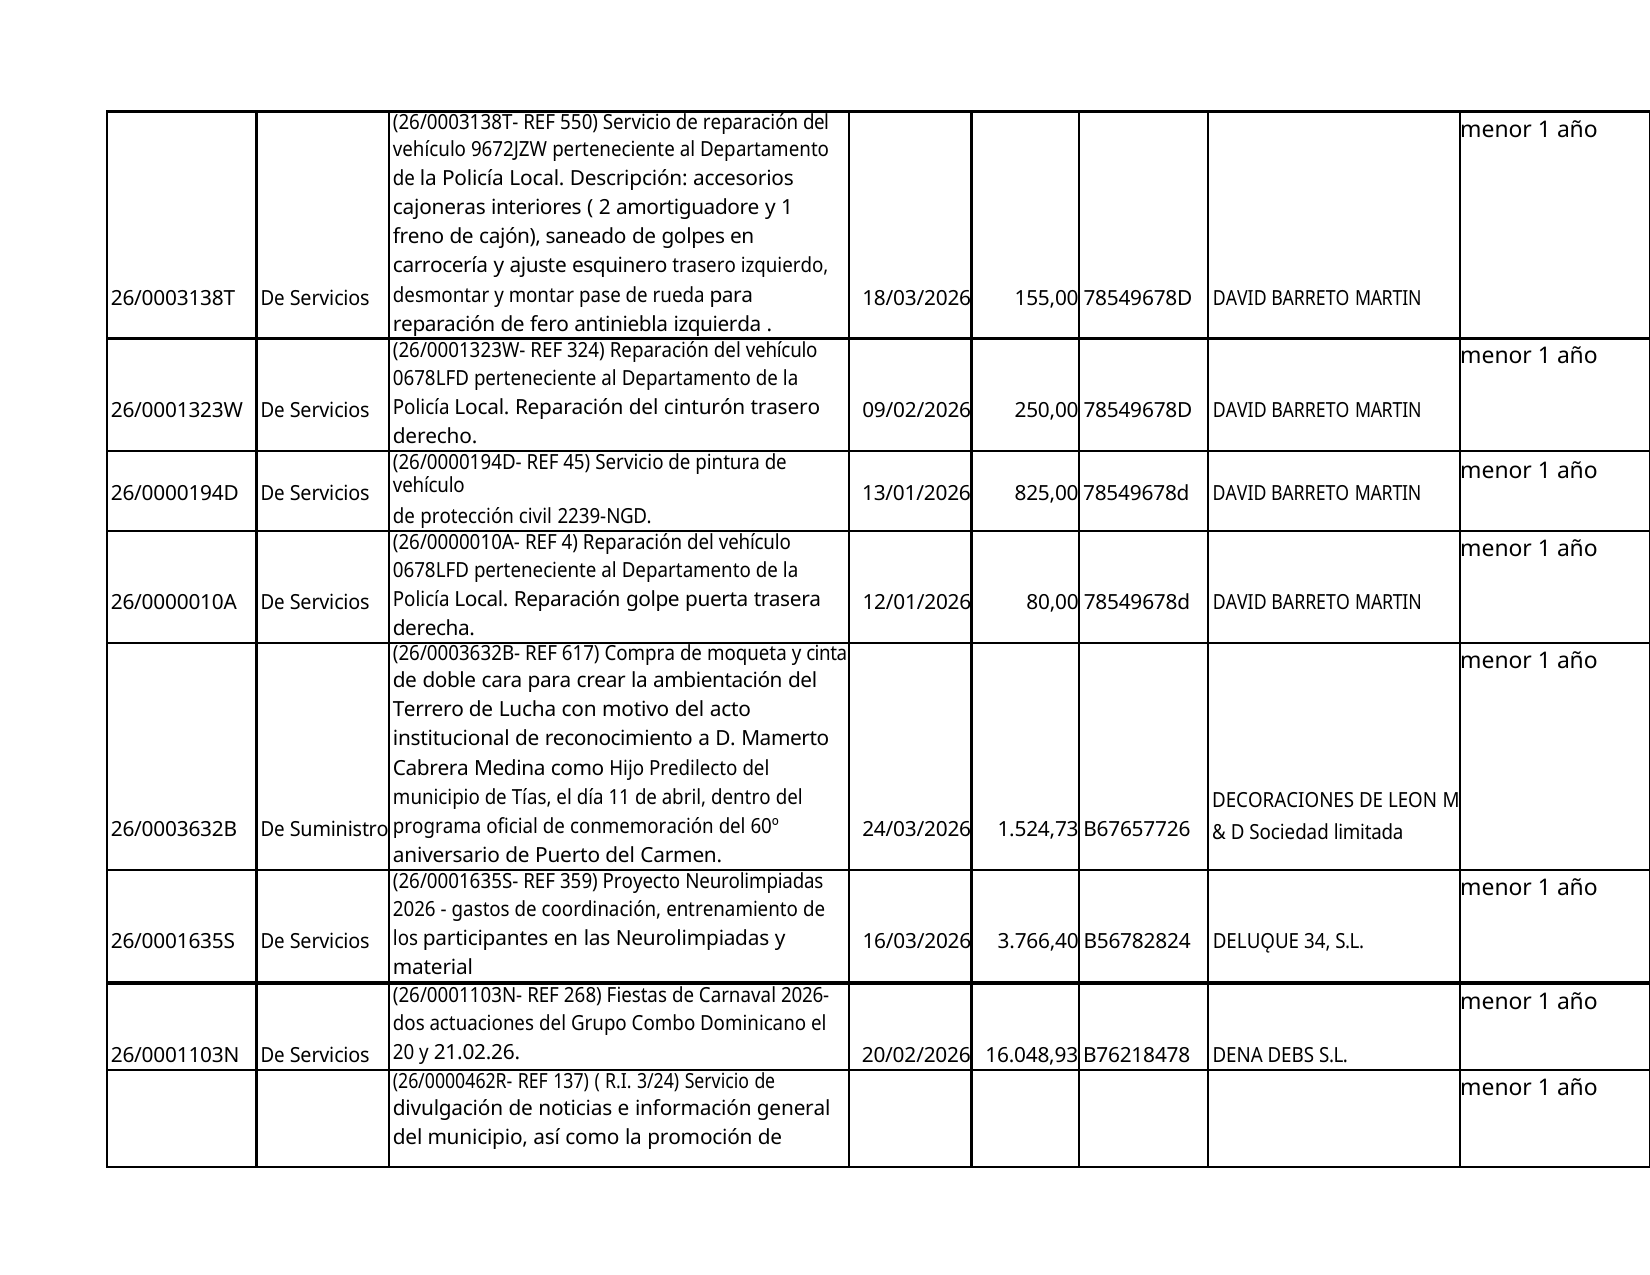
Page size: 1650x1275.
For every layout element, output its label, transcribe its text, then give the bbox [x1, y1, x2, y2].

table_cell B56782824 [1080, 871, 1207, 981]
table_cell 1.524,73 [973, 644, 1078, 868]
table_cell 26/0003138T [108, 113, 255, 337]
table_cell 80,00 [973, 532, 1078, 642]
table_header B76218478 [1080, 985, 1207, 1069]
table_cell menor 1 año [1461, 113, 1649, 337]
table_cell De Servicios [258, 452, 388, 529]
table_cell menor 1 año [1461, 452, 1649, 529]
table_cell 13/01/2026 [850, 452, 970, 529]
table_cell 78549678d [1080, 532, 1207, 642]
table_cell 825,00 [973, 452, 1078, 529]
table_cell [108, 1071, 255, 1166]
table_cell 09/02/2026 [850, 340, 970, 449]
table_cell 18/03/2026 [850, 113, 970, 337]
table_cell [850, 1071, 970, 1166]
table_cell DAVID BARRETO MARTIN [1209, 532, 1459, 642]
table_cell 155,00 [973, 113, 1078, 337]
table_cell 26/0000194D [108, 452, 255, 529]
table_cell 24/03/2026 [850, 644, 970, 868]
table_cell (26/0000462R- REF 137) ( R.I. 3/24) Servicio de divulgación de noticias e información general del municipio, así como la promoción de [390, 1071, 848, 1166]
table_cell [1080, 1071, 1207, 1166]
table_cell menor 1 año [1461, 871, 1649, 981]
table_cell 78549678D [1080, 340, 1207, 449]
table_cell De Servicios [258, 532, 388, 642]
table_cell B67657726 [1080, 644, 1207, 868]
table_cell De Servicios [258, 113, 388, 337]
table_cell menor 1 año [1461, 1071, 1649, 1166]
table_cell 78549678d [1080, 452, 1207, 529]
table_header menor 1 año [1461, 985, 1649, 1069]
table_cell De Servicios [258, 340, 388, 449]
table_cell De Servicios [258, 871, 388, 981]
table_cell [973, 1071, 1078, 1166]
table_cell menor 1 año [1461, 532, 1649, 642]
table_cell (26/0000010A- REF 4) Reparación del vehículo 0678LFD perteneciente al Departamento de la Policía Local. Reparación golpe puerta trasera derecha. [390, 532, 848, 642]
table_cell 26/0001635S [108, 871, 255, 981]
table_cell 26/0003632B [108, 644, 255, 868]
table_cell 26/0000010A [108, 532, 255, 642]
table_cell menor 1 año [1461, 340, 1649, 449]
table_cell (26/0001635S- REF 359) Proyecto Neurolimpiadas 2026 - gastos de coordinación, entrenamiento de los participantes en las Neurolimpiadas y material [390, 871, 848, 981]
table_cell [258, 1071, 388, 1166]
table_cell 250,00 [973, 340, 1078, 449]
table_cell DAVID BARRETO MARTIN [1209, 113, 1459, 337]
table_cell De Suministro [258, 644, 388, 868]
table_header 26/0001103N [108, 985, 255, 1069]
table_cell DECORACIONES DE LEON M & D Sociedad limitada [1209, 644, 1459, 868]
table_cell (26/0003138T- REF 550) Servicio de reparación del vehículo 9672JZW perteneciente al Departamento de la Policía Local. Descripción: accesorios cajoneras interiores ( 2 amortiguadore y 1 freno de cajón), saneado de golpes en carrocería y ajuste esquinero trasero izquierdo, desmontar y montar pase de rueda para reparación de fero antiniebla izquierda . [390, 113, 848, 337]
table_header 20/02/2026 [850, 985, 970, 1069]
table_cell 12/01/2026 [850, 532, 970, 642]
table_cell menor 1 año [1461, 644, 1649, 868]
table_cell 26/0001323W [108, 340, 255, 449]
table_cell DAVID BARRETO MARTIN [1209, 452, 1459, 529]
table_cell (26/0003632B- REF 617) Compra de moqueta y cinta de doble cara para crear la ambientación del Terrero de Lucha con motivo del acto institucional de reconocimiento a D. Mamerto Cabrera Medina como Hijo Predilecto del municipio de Tías, el día 11 de abril, dentro del programa oficial de conmemoración del 60º aniversario de Puerto del Carmen. [390, 644, 848, 868]
table_cell 16/03/2026 [850, 871, 970, 981]
table_cell 78549678D [1080, 113, 1207, 337]
table_cell (26/0000194D- REF 45) Servicio de pintura de vehículo de protección civil 2239-NGD. [390, 452, 848, 529]
table_header De Servicios [258, 985, 388, 1069]
table_cell [1209, 1071, 1459, 1166]
table_cell DELUǪUE 34, S.L. [1209, 871, 1459, 981]
table_cell 3.766,40 [973, 871, 1078, 981]
table_header 16.048,93 [973, 985, 1078, 1069]
table_cell (26/0001323W- REF 324) Reparación del vehículo 0678LFD perteneciente al Departamento de la Policía Local. Reparación del cinturón trasero derecho. [390, 340, 848, 449]
table_cell DAVID BARRETO MARTIN [1209, 340, 1459, 449]
table_header (26/0001103N- REF 268) Fiestas de Carnaval 2026- dos actuaciones del Grupo Combo Dominicano el 20 y 21.02.26. [390, 985, 848, 1069]
table_header DENA DEBS S.L. [1209, 985, 1459, 1069]
